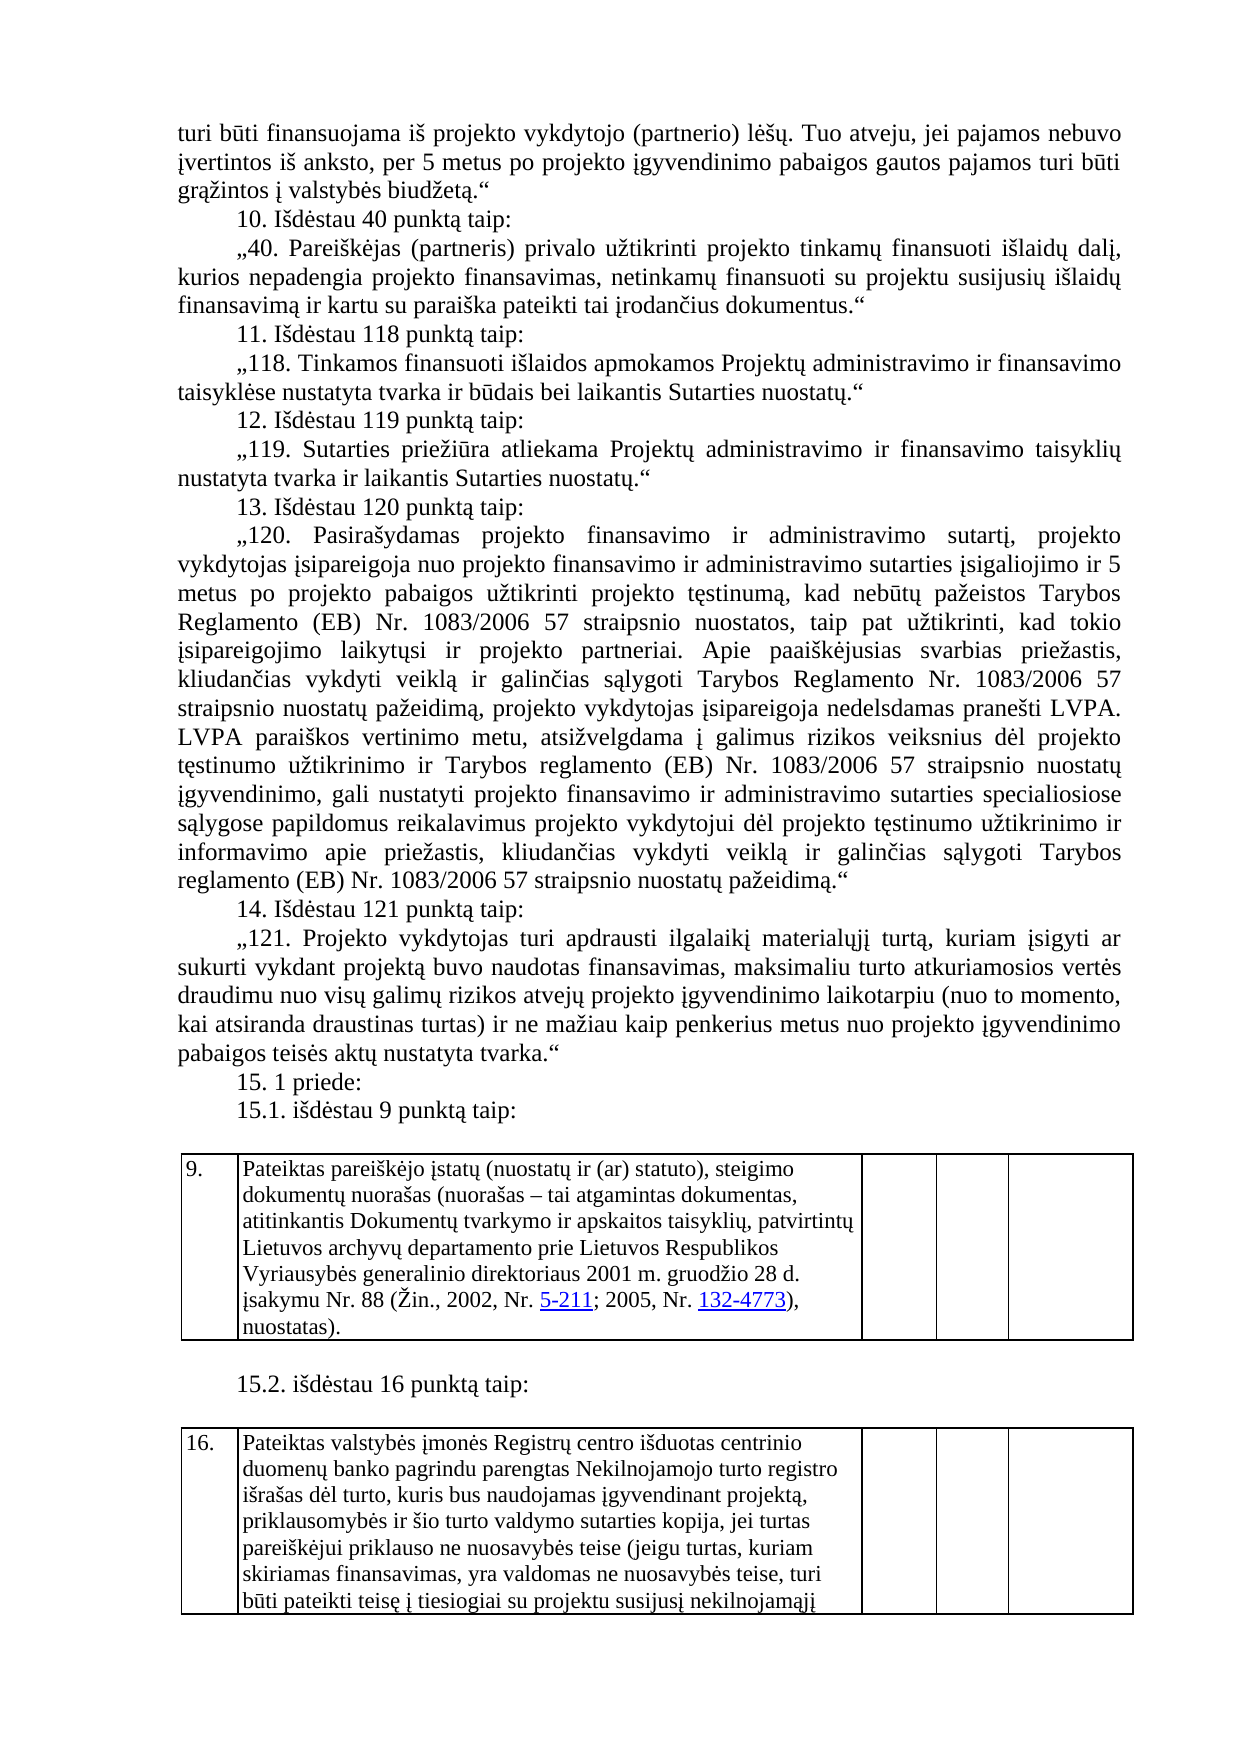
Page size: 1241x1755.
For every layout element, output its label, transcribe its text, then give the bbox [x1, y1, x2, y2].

text „121. Projekto vykdytojas turi apdrausti ilgalaikį materialųjį turtą, kuriam įsigyti ar sukurti vykdant projektą buvo naudotas finansavimas, maksimaliu turto atkuriamosios vertės draudimu nuo visų galimų rizikos atvejų projekto įgyvendinimo laikotarpiu (nuo to momento, kai atsiranda draustinas turtas) ir ne mažiau kaip penkerius metus nuo projekto įgyvendinimo pabaigos teisės aktų nustatyta tvarka.“ [177, 923, 1122, 1067]
text 14. Išdėstau 121 punktą taip: [177, 894, 1122, 923]
text 15. 1 priede: [177, 1067, 1122, 1096]
text 12. Išdėstau 119 punktą taip: [177, 406, 1122, 434]
text 15.2. išdėstau 16 punktą taip: [177, 1369, 1122, 1398]
text 11. Išdėstau 118 punktą taip: [177, 319, 1122, 348]
table_header [1009, 1429, 1132, 1613]
table_header [937, 1155, 1008, 1339]
text 10. Išdėstau 40 punktą taip: [177, 204, 1122, 233]
table_header [1009, 1155, 1132, 1339]
table_header [863, 1429, 936, 1613]
text 13. Išdėstau 120 punktą taip: [177, 492, 1122, 521]
table_header Pateiktas pareiškėjo įstatų (nuostatų ir (ar) statuto), steigimo dokumentų nuorašas (nuorašas – tai atgamintas dokumentas, atitinkantis Dokumentų tvarkymo ir apskaitos taisyklių, patvirtintų Lietuvos archyvų departamento prie Lietuvos Respublikos Vyriausybės generalinio direktoriaus 2001 m. gruodžio 28 d. įsakymu Nr. 88 (Žin., 2002, Nr. 5-211; 2005, Nr. 132-4773), nuostatas). [239, 1155, 861, 1339]
table_header [937, 1429, 1008, 1613]
text „120. Pasirašydamas projekto finansavimo ir administravimo sutartį, projekto vykdytojas įsipareigoja nuo projekto finansavimo ir administravimo sutarties įsigaliojimo ir 5 metus po projekto pabaigos užtikrinti projekto tęstinumą, kad nebūtų pažeistos Tarybos Reglamento (EB) Nr. 1083/2006 57 straipsnio nuostatos, taip pat užtikrinti, kad tokio įsipareigojimo laikytųsi ir projekto partneriai. Apie paaiškėjusias svarbias priežastis, kliudančias vykdyti veiklą ir galinčias sąlygoti Tarybos Reglamento Nr. 1083/2006 57 straipsnio nuostatų pažeidimą, projekto vykdytojas įsipareigoja nedelsdamas pranešti LVPA. LVPA paraiškos vertinimo metu, atsižvelgdama į galimus rizikos veiksnius dėl projekto tęstinumo užtikrinimo ir Tarybos reglamento (EB) Nr. 1083/2006 57 straipsnio nuostatų įgyvendinimo, gali nustatyti projekto finansavimo ir administravimo sutarties specialiosiose sąlygose papildomus reikalavimus projekto vykdytojui dėl projekto tęstinumo užtikrinimo ir informavimo apie priežastis, kliudančias vykdyti veiklą ir galinčias sąlygoti Tarybos reglamento (EB) Nr. 1083/2006 57 straipsnio nuostatų pažeidimą.“ [177, 521, 1122, 894]
text „118. Tinkamos finansuoti išlaidos apmokamos Projektų administravimo ir finansavimo taisyklėse nustatyta tvarka ir būdais bei laikantis Sutarties nuostatų.“ [177, 348, 1122, 406]
text 15.1. išdėstau 9 punktą taip: [177, 1096, 1122, 1124]
text „40. Pareiškėjas (partneris) privalo užtikrinti projekto tinkamų finansuoti išlaidų dalį, kurios nepadengia projekto finansavimas, netinkamų finansuoti su projektu susijusių išlaidų finansavimą ir kartu su paraiška pateikti tai įrodančius dokumentus.“ [177, 233, 1122, 319]
table_header [863, 1155, 936, 1339]
text turi būti finansuojama iš projekto vykdytojo (partnerio) lėšų. Tuo atveju, jei pajamos nebuvo įvertintos iš anksto, per 5 metus po projekto įgyvendinimo pabaigos gautos pajamos turi būti grąžintos į valstybės biudžetą.“ [177, 118, 1122, 204]
table_header 16. [182, 1429, 237, 1613]
table_header Pateiktas valstybės įmonės Registrų centro išduotas centrinio duomenų banko pagrindu parengtas Nekilnojamojo turto registro išrašas dėl turto, kuris bus naudojamas įgyvendinant projektą, priklausomybės ir šio turto valdymo sutarties kopija, jei turtas pareiškėjui priklauso ne nuosavybės teise (jeigu turtas, kuriam skiriamas finansavimas, yra valdomas ne nuosavybės teise, turi būti pateikti teisę į tiesiogiai su projektu susijusį nekilnojamąjį [239, 1429, 861, 1613]
text „119. Sutarties priežiūra atliekama Projektų administravimo ir finansavimo taisyklių nustatyta tvarka ir laikantis Sutarties nuostatų.“ [177, 434, 1122, 492]
table_header 9. [182, 1155, 237, 1339]
